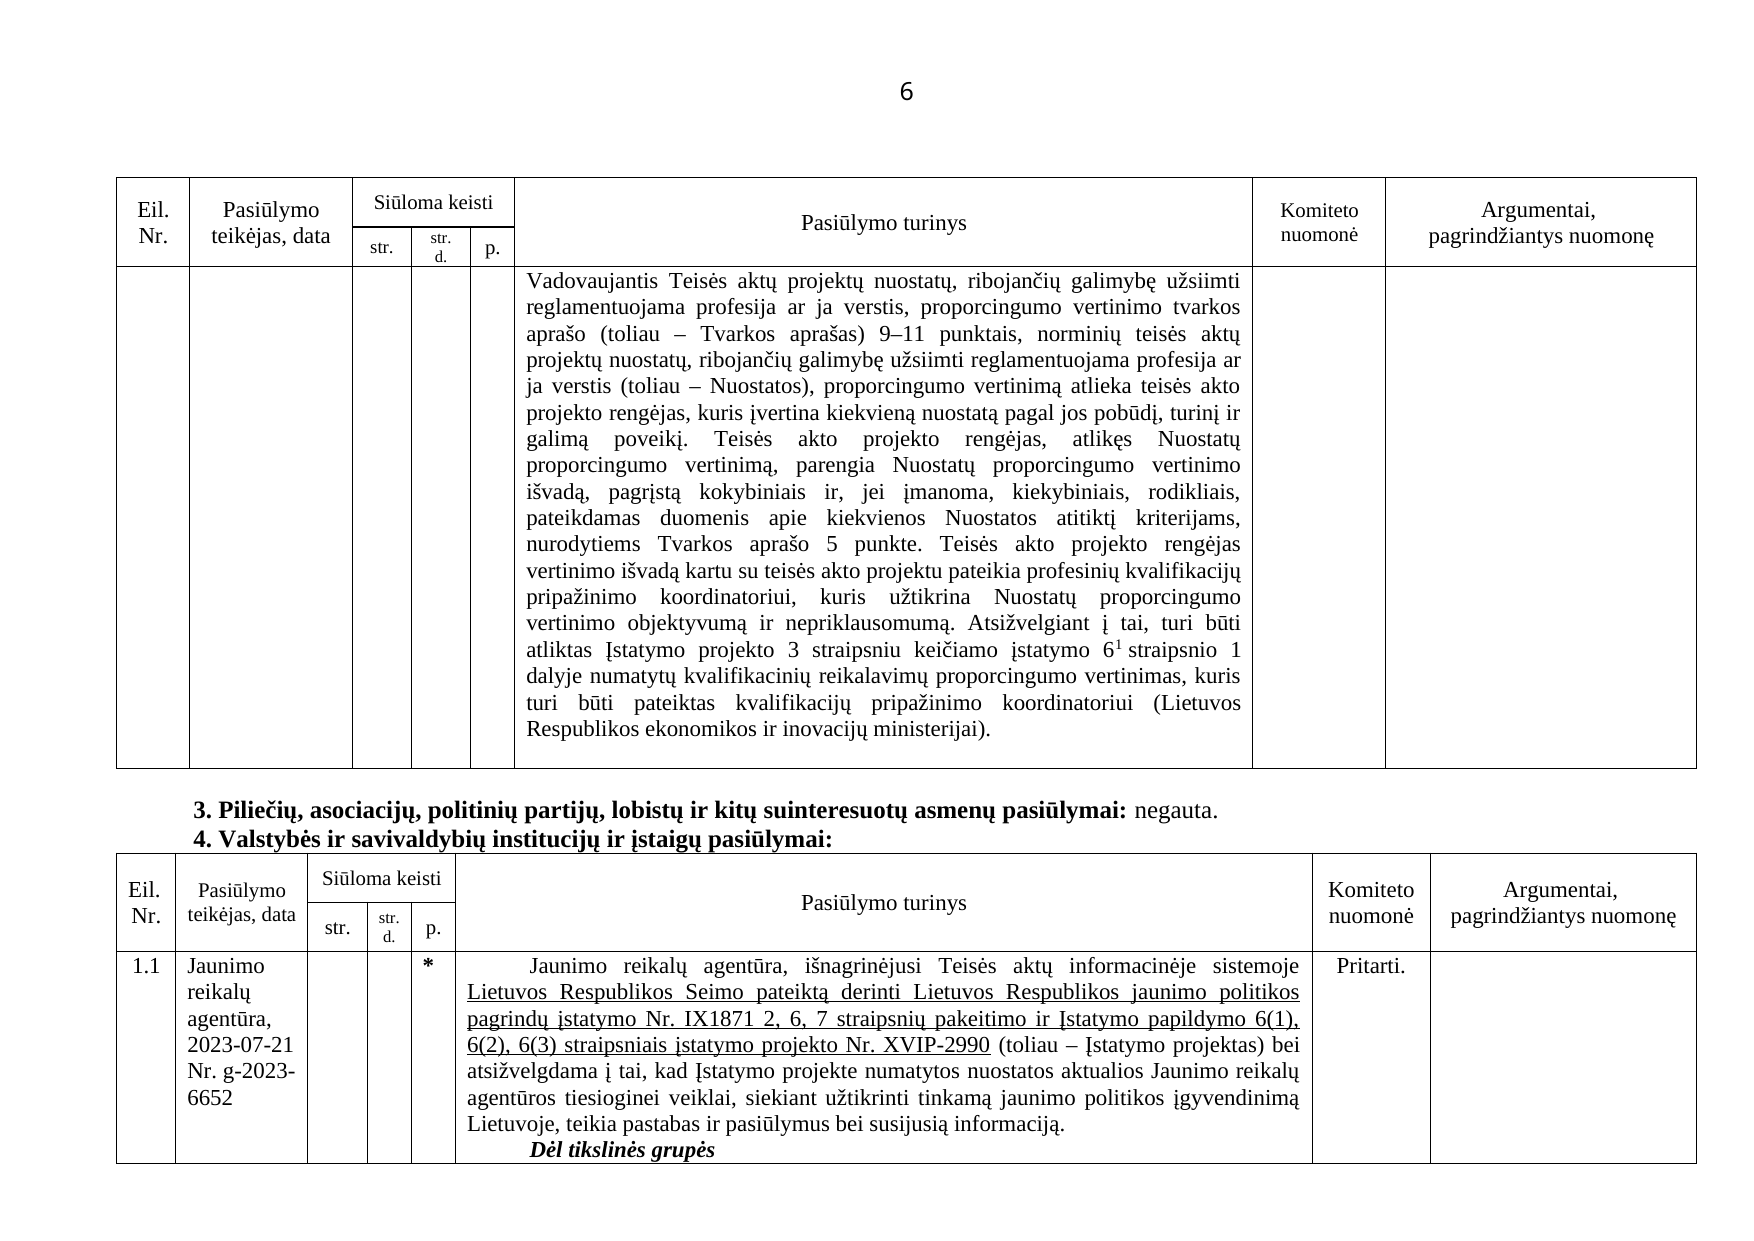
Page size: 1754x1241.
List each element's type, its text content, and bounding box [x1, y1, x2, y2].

table_header Pasiūlymo teikėjas, data [176, 854, 307, 951]
table_cell Jaunimo reikalų agentūra, 2023-07-21 Nr. g-2023-6652 [176, 952, 307, 1163]
table_header Eil. Nr. [117, 854, 175, 951]
table_header Komiteto nuomonė [1253, 178, 1385, 266]
subtitle 4. Valstybės ir savivaldybių institucijų ir įstaigų pasiūlymai: [118, 824, 1695, 852]
table_cell [1386, 267, 1696, 768]
table_cell str.d. [368, 903, 411, 951]
table_cell [1253, 267, 1385, 768]
table_cell [412, 267, 470, 768]
table_header Pasiūlymo teikėjas, data [190, 178, 352, 266]
table_cell * [412, 952, 455, 1163]
table_cell Jaunimo reikalų agentūra, išnagrinėjusi Teisės aktų informacinėje sistemoje Lietuvos Respublikos Seimo pateiktą derinti Lietuvos Respublikos jaunimo politikos pagrindų įstatymo Nr. IX1871 2, 6, 7 straipsnių pakeitimo ir Įstatymo papildymo 6(1), 6(2), 6(3) straipsniais įstatymo projekto Nr. XVIP-2990 (toliau – Įstatymo projektas) bei atsižvelgdama į tai, kad Įstatymo projekte numatytos nuostatos aktualios Jaunimo reikalų agentūros tiesioginei veiklai, siekiant užtikrinti tinkamą jaunimo politikos įgyvendinimą Lietuvoje, teikia pastabas ir pasiūlymus bei susijusią informaciją. Dėl tikslinės grupės [456, 952, 1312, 1163]
table_cell p. [412, 903, 455, 951]
table_cell str. [353, 228, 411, 266]
table_cell [1431, 952, 1696, 1163]
table_header Siūloma keisti [353, 178, 514, 226]
table_cell str. d. [412, 228, 470, 266]
table_header Komiteto nuomonė [1313, 854, 1430, 951]
subtitle 3. Piliečių, asociacijų, politinių partijų, lobistų ir kitų suinteresuotų asmenų pasiūlymai: negauta. [118, 795, 1695, 824]
table_cell Įvertinę Lietuvos Respublikos Seimo pateikto derinti Lietuvos Respublikos jaunimo politikos pagrindų įstatymo Nr. IX-1871 2, 6, 7 straipsnių pakeitimo ir Įstatymo papildymo 6(1), 6(2), 6(3) straipsniais įstatymo projekto Nr. XVIP-2990 (toliau – Įstatymo projektas), atitiktį Europos Sąjungos teisei, teikiame šias pastabas. Atkreiptinas dėmesys, kad vadovaujantis 2018 m. birželio 28 d. Europos Parlamento ir Tarybos direktyvos (ES) 2018/958 dėl proporcingumo patikros prieš priimant naujas profesijų reglamentavimo nuostatas nuostatomis, valstybės narės, prieš priimdamos naujas arba iš dalies keisdamos esamas įstatymų ar kitų teisės aktų nuostatas, kuriomis ribojama galimybė užsiimti reglamentuojamomis profesijomis ar jomis verstis, atlieka proporcingumo vertinimą pagal šioje direktyvoje nustatytas taisykles. Įgyvendinant Direktyvą (ES) 2018/958 Lietuvos Respublikos teisėkūros pagrindų įstatymo 16 straipsnio 3 dalyje numatyta, kad Lietuvos Respublikos reglamentuojamų profesinių kvalifikacijų pripažinimo įstatymo nustatytais atvejais, t. y., prieš nustatydami naują ar keisdami esamą teisinį reguliavimą, kurio nuostatomis ribojama galimybė užsiimti reglamentuojama profesija ar ja verstis, teisės aktų projektų rengėjai atlieka teisės aktų projektų, susijusių su reglamentuojamomis profesijomis, proporcingumo vertinimą, kurio tvarką nustato Vyriausybė. Ši tvarka nustatyta 2020 m. spalio 28 d. Lietuvos Respublikos Vyriausybės nutarimu Nr. 1218 „Dėl Teisės aktų projektų nuostatų, ribojančių galimybę užsiimti reglamentuojama profesija ar ja verstis, proporcingumo vertinimo tvarkos aprašo patvirtinimo“. Vadovaujantis Teisės aktų projektų nuostatų, ribojančių galimybę užsiimti reglamentuojama profesija ar ja verstis, proporcingumo vertinimo tvarkos aprašo (toliau – Tvarkos aprašas) 9–11 punktais, norminių teisės aktų projektų nuostatų, ribojančių galimybę užsiimti reglamentuojama profesija ar ja verstis (toliau – Nuostatos), proporcingumo vertinimą atlieka teisės akto projekto rengėjas, kuris įvertina kiekvieną nuostatą pagal jos pobūdį, turinį ir galimą poveikį. Teisės akto projekto rengėjas, atlikęs Nuostatų proporcingumo vertinimą, parengia Nuostatų proporcingumo vertinimo išvadą, pagrįstą kokybiniais ir, jei įmanoma, kiekybiniais, rodikliais, pateikdamas duomenis apie kiekvienos Nuostatos atitiktį kriterijams, nurodytiems Tvarkos aprašo 5 punkte. Teisės akto projekto rengėjas vertinimo išvadą kartu su teisės akto projektu pateikia profesinių kvalifikacijų pripažinimo koordinatoriui, kuris užtikrina Nuostatų proporcingumo vertinimo objektyvumą ir nepriklausomumą. Atsižvelgiant į tai, turi būti atliktas Įstatymo projekto 3 straipsniu keičiamo įstatymo 61 straipsnio 1 dalyje numatytų kvalifikacinių reikalavimų proporcingumo vertinimas, kuris turi būti pateiktas kvalifikacijų pripažinimo koordinatoriui (Lietuvos Respublikos ekonomikos ir inovacijų ministerijai). [515, 267, 1252, 768]
table_cell p. [471, 228, 514, 266]
table_header Argumentai, pagrindžiantys nuomonę [1386, 178, 1696, 266]
table_cell [190, 267, 352, 768]
table_header Eil. Nr. [117, 178, 189, 266]
table_cell [353, 267, 411, 768]
table_header Argumentai, pagrindžiantys nuomonę [1431, 854, 1696, 951]
table_cell [117, 267, 189, 768]
table_header Siūloma keisti [308, 854, 455, 902]
table_cell [471, 267, 514, 768]
table_header Pasiūlymo turinys [515, 178, 1252, 266]
table_cell [368, 952, 411, 1163]
table_cell 1.1 [117, 952, 175, 1163]
table_cell [308, 952, 367, 1163]
table_header Pasiūlymo turinys [456, 854, 1312, 951]
table_cell str. [308, 903, 367, 951]
table_cell Pritarti. [1313, 952, 1430, 1163]
